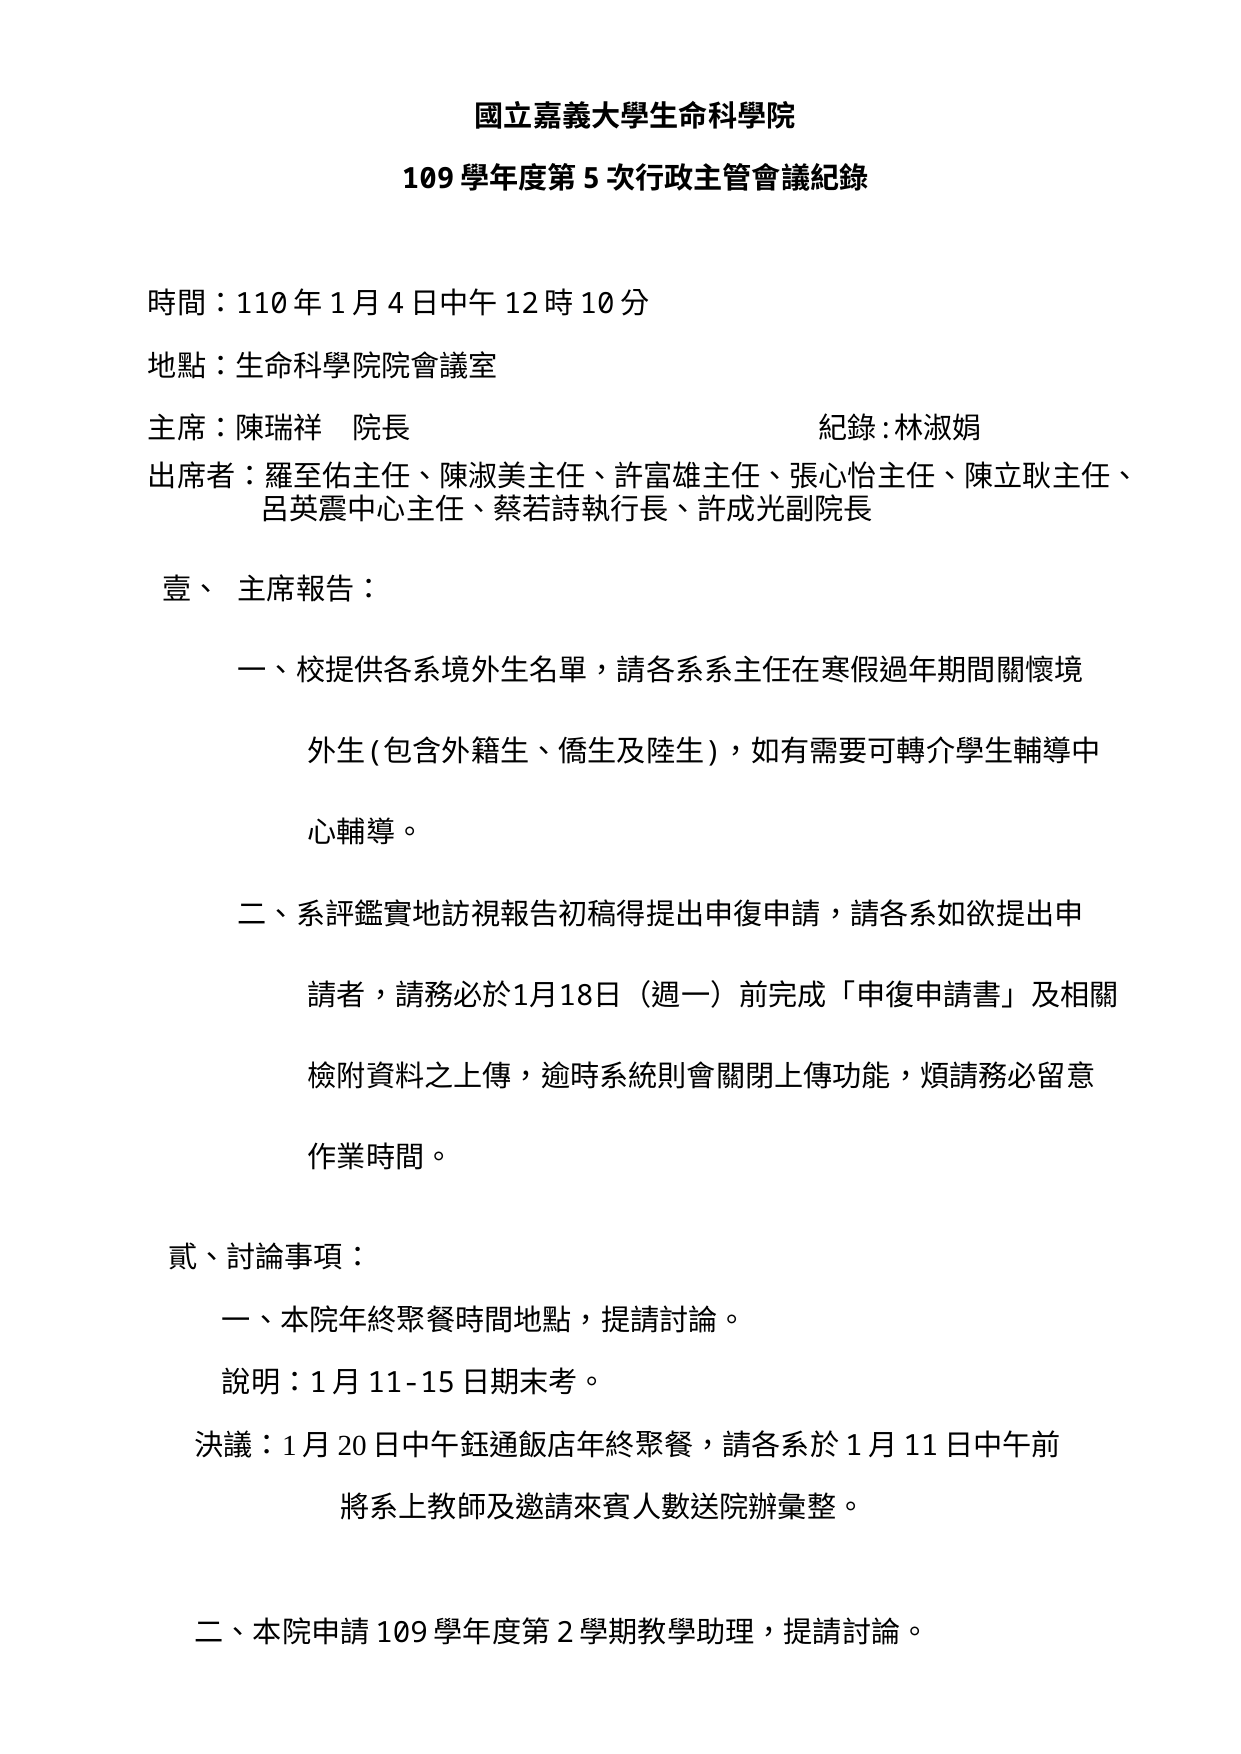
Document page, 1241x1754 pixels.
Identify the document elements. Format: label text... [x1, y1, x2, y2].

list 主席報告： [162, 545, 1122, 607]
text 外生(包含外籍生、僑生及陸生)，如有需要可轉介學生輔導中 [237, 707, 1122, 770]
text 主席：陳瑞祥 院長 紀錄:林淑娟 [148, 384, 1122, 447]
text 109學年度第5次行政主管會議紀錄 [148, 134, 1122, 197]
text 地點：生命科學院院會議室 [148, 322, 1122, 384]
text 貳、討論事項： [133, 1213, 1122, 1276]
text 國立嘉義大學生命科學院 [148, 72, 1122, 134]
text 說明：1月11-15日期末考。 [221, 1338, 1122, 1401]
text 請者，請務必於1月18日（週一）前完成「申復申請書」及相關 [237, 951, 1122, 1013]
text 將系上教師及邀請來賓人數送院辦彙整。 [165, 1463, 1122, 1526]
text 出席者：羅至佑主任、陳淑美主任、許富雄主任、張心怡主任、陳立耿主任、呂英震中心主任、蔡若詩執行長、許成光副院長 [148, 459, 1122, 526]
text 心輔導。 [237, 788, 1122, 851]
text 作業時間。 [237, 1113, 1122, 1176]
text 二、本院申請109學年度第2學期教學助理，提請討論。 [165, 1588, 1122, 1651]
text 一、校提供各系境外生名單，請各系系主任在寒假過年期間關懷境 [237, 626, 1122, 688]
text 檢附資料之上傳，逾時系統則會關閉上傳功能，煩請務必留意 [237, 1032, 1122, 1095]
text 一、本院年終聚餐時間地點，提請討論。 [221, 1276, 1122, 1338]
text 時間：110年1月4日中午12時10分 [148, 259, 1122, 322]
text 二、系評鑑實地訪視報告初稿得提出申復申請，請各系如欲提出申 [237, 870, 1122, 932]
text 決議：1月20日中午鈺通飯店年終聚餐，請各系於1月11日中午前 [165, 1401, 1122, 1463]
